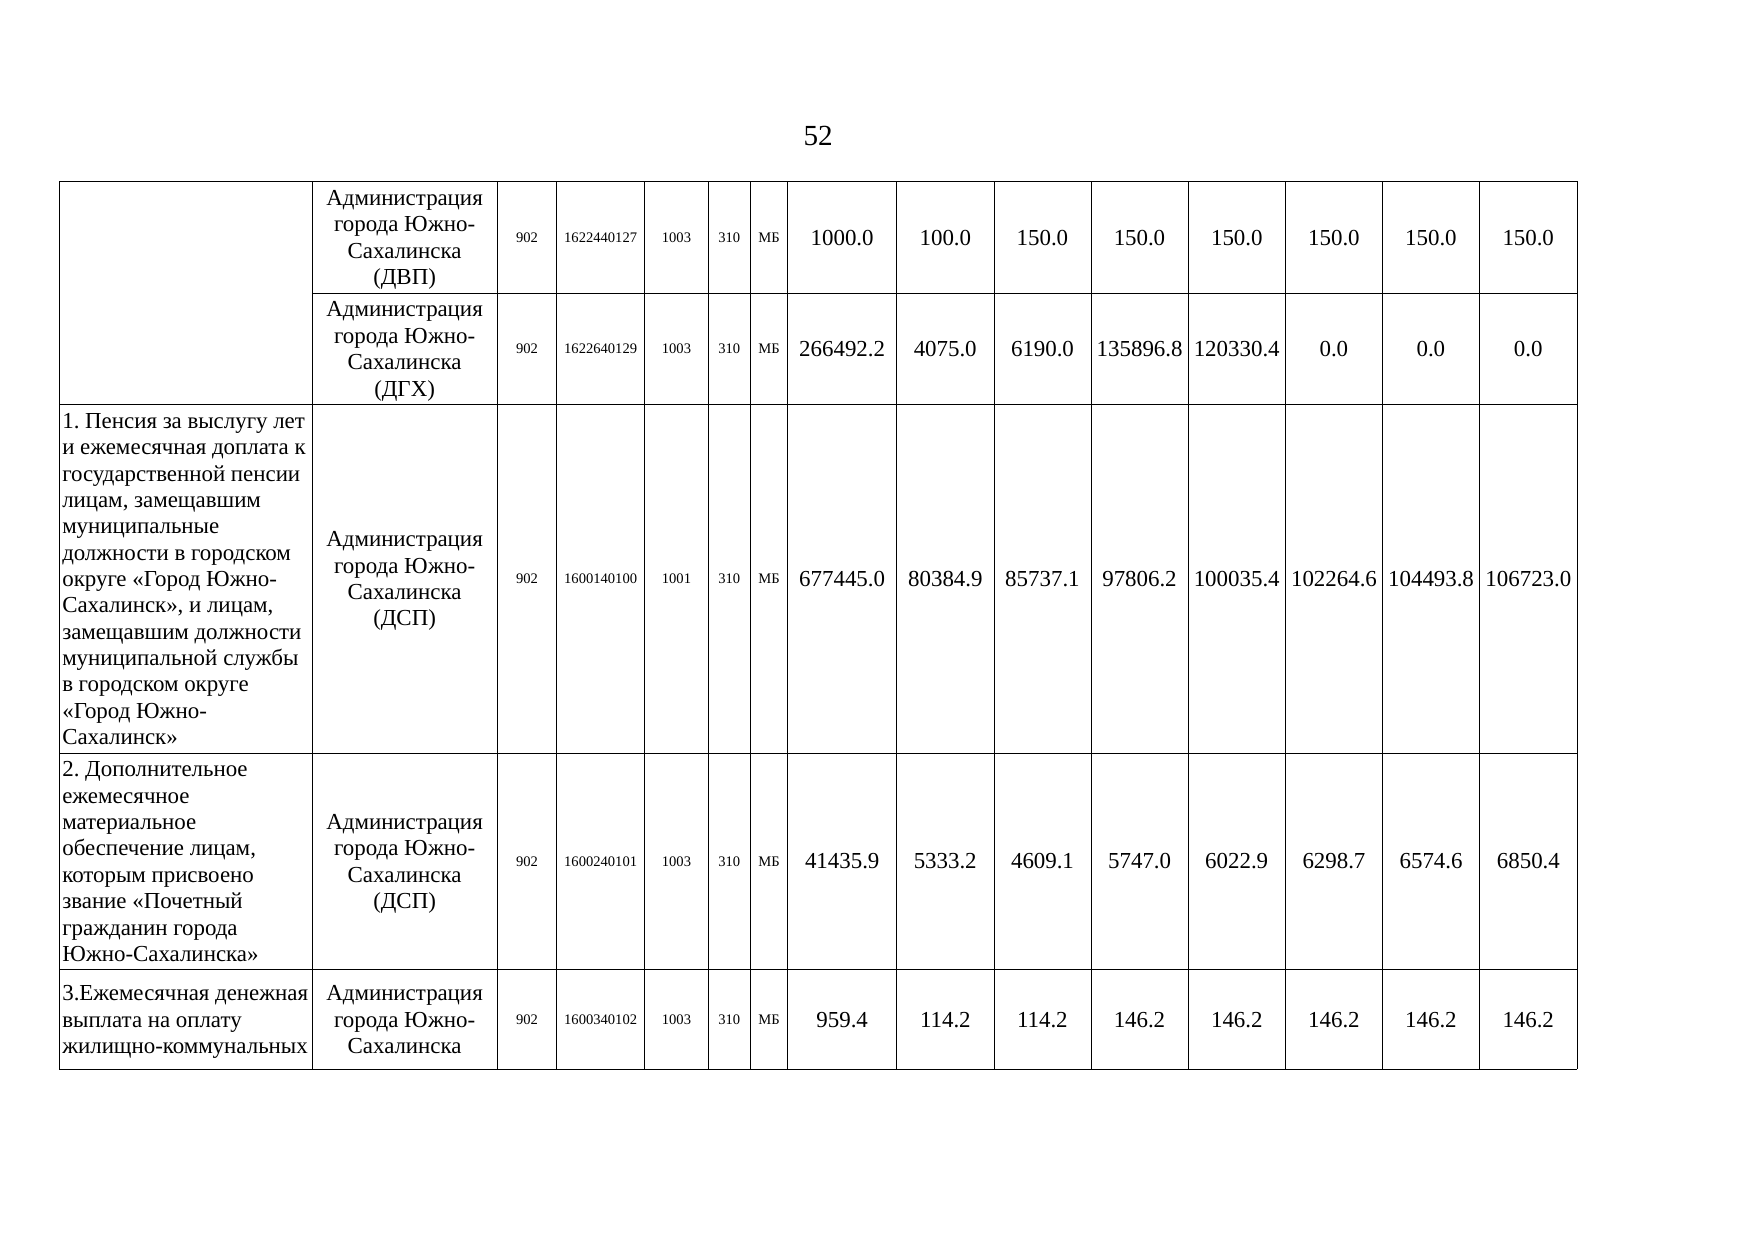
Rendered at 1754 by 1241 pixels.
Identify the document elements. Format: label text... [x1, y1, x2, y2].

table_cell 146,2 [1480, 970, 1577, 1068]
table_cell 959,4 [788, 970, 896, 1068]
table_cell 41435,9 [788, 754, 896, 969]
table_cell 4609,1 [995, 754, 1091, 969]
table_cell 80384,9 [897, 405, 994, 752]
table_cell 310 [709, 182, 750, 292]
table_cell Администрация города Южно-Сахалинска (ДВП) [313, 182, 497, 292]
table_cell 146,2 [1092, 970, 1188, 1068]
table_cell 100035,4 [1189, 405, 1285, 752]
table_cell МБ [751, 294, 787, 404]
table_cell 100,0 [897, 182, 994, 292]
table_cell Администрация города Южно-Сахалинска (ДСП) [313, 405, 497, 752]
table_cell 120330,4 [1189, 294, 1285, 404]
table_cell 902 [498, 405, 556, 752]
table_cell 902 [498, 294, 556, 404]
table_cell 1. Пенсия за выслугу лет и ежемесячная доплата к государственной пенсии лицам, замещавшим муниципальные должности в городском округе «Город Южно-Сахалинск», и лицам, замещавшим должности муниципальной службы в городском округе «Город Южно-Сахалинск» [60, 405, 312, 752]
table_cell 150,0 [1189, 182, 1285, 292]
table_cell 85737,1 [995, 405, 1091, 752]
table_cell 6298,7 [1286, 754, 1382, 969]
table_cell 114,2 [897, 970, 994, 1068]
table_cell 0,0 [1383, 294, 1479, 404]
table_cell 902 [498, 970, 556, 1068]
table_cell 6022,9 [1189, 754, 1285, 969]
table_cell 150,0 [995, 182, 1091, 292]
table_cell 310 [709, 970, 750, 1068]
table_cell 97806,2 [1092, 405, 1188, 752]
table_cell Администрация города Южно-Сахалинска (ДСП) [313, 754, 497, 969]
table_cell Администрация города Южно-Сахалинска (ДГХ) [313, 294, 497, 404]
table_cell 0,0 [1286, 294, 1382, 404]
table_cell МБ [751, 970, 787, 1068]
table_cell 0,0 [1480, 294, 1577, 404]
table_cell 1003 [645, 754, 708, 969]
table_cell МБ [751, 405, 787, 752]
table_cell 677445,0 [788, 405, 896, 752]
table_cell 150,0 [1092, 182, 1188, 292]
table_cell 1600340102 [557, 970, 644, 1068]
table_cell Администрация города Южно-Сахалинска [313, 970, 497, 1068]
table_cell МБ [751, 182, 787, 292]
table_cell 1001 [645, 405, 708, 752]
table_cell 106723,0 [1480, 405, 1577, 752]
table_cell 3.Ежемесячная денежная выплата на оплату жилищно-коммунальных [60, 970, 312, 1068]
table_cell 4075,0 [897, 294, 994, 404]
table_cell 902 [498, 754, 556, 969]
table_cell 6190,0 [995, 294, 1091, 404]
table_cell 5333,2 [897, 754, 994, 969]
table_cell 1003 [645, 294, 708, 404]
table_cell 1000,0 [788, 182, 896, 292]
table_cell 5747,0 [1092, 754, 1188, 969]
table_cell 1003 [645, 970, 708, 1068]
table_cell 114,2 [995, 970, 1091, 1068]
table_cell МБ [751, 754, 787, 969]
table_cell 1622440127 [557, 182, 644, 292]
table_cell 6574,6 [1383, 754, 1479, 969]
table_cell 146,2 [1286, 970, 1382, 1068]
table_cell 1600240101 [557, 754, 644, 969]
table_cell 135896,8 [1092, 294, 1188, 404]
table_cell 310 [709, 405, 750, 752]
table_cell 1622640129 [557, 294, 644, 404]
table_cell 150,0 [1480, 182, 1577, 292]
table_cell 2. Дополнительное ежемесячное материальное обеспечение лицам, которым присвоено звание «Почетный гражданин города Южно-Сахалинска» [60, 754, 312, 969]
table_cell 902 [498, 182, 556, 292]
table_cell 146,2 [1189, 970, 1285, 1068]
table_cell 146,2 [1383, 970, 1479, 1068]
table_cell 1600140100 [557, 405, 644, 752]
table_cell 102264,6 [1286, 405, 1382, 752]
table_cell 1003 [645, 182, 708, 292]
table_cell 310 [709, 294, 750, 404]
table_cell 310 [709, 754, 750, 969]
table_cell 150,0 [1286, 182, 1382, 292]
table_cell 266492,2 [788, 294, 896, 404]
table_cell 104493,8 [1383, 405, 1479, 752]
table_cell 150,0 [1383, 182, 1479, 292]
table_cell 6850,4 [1480, 754, 1577, 969]
